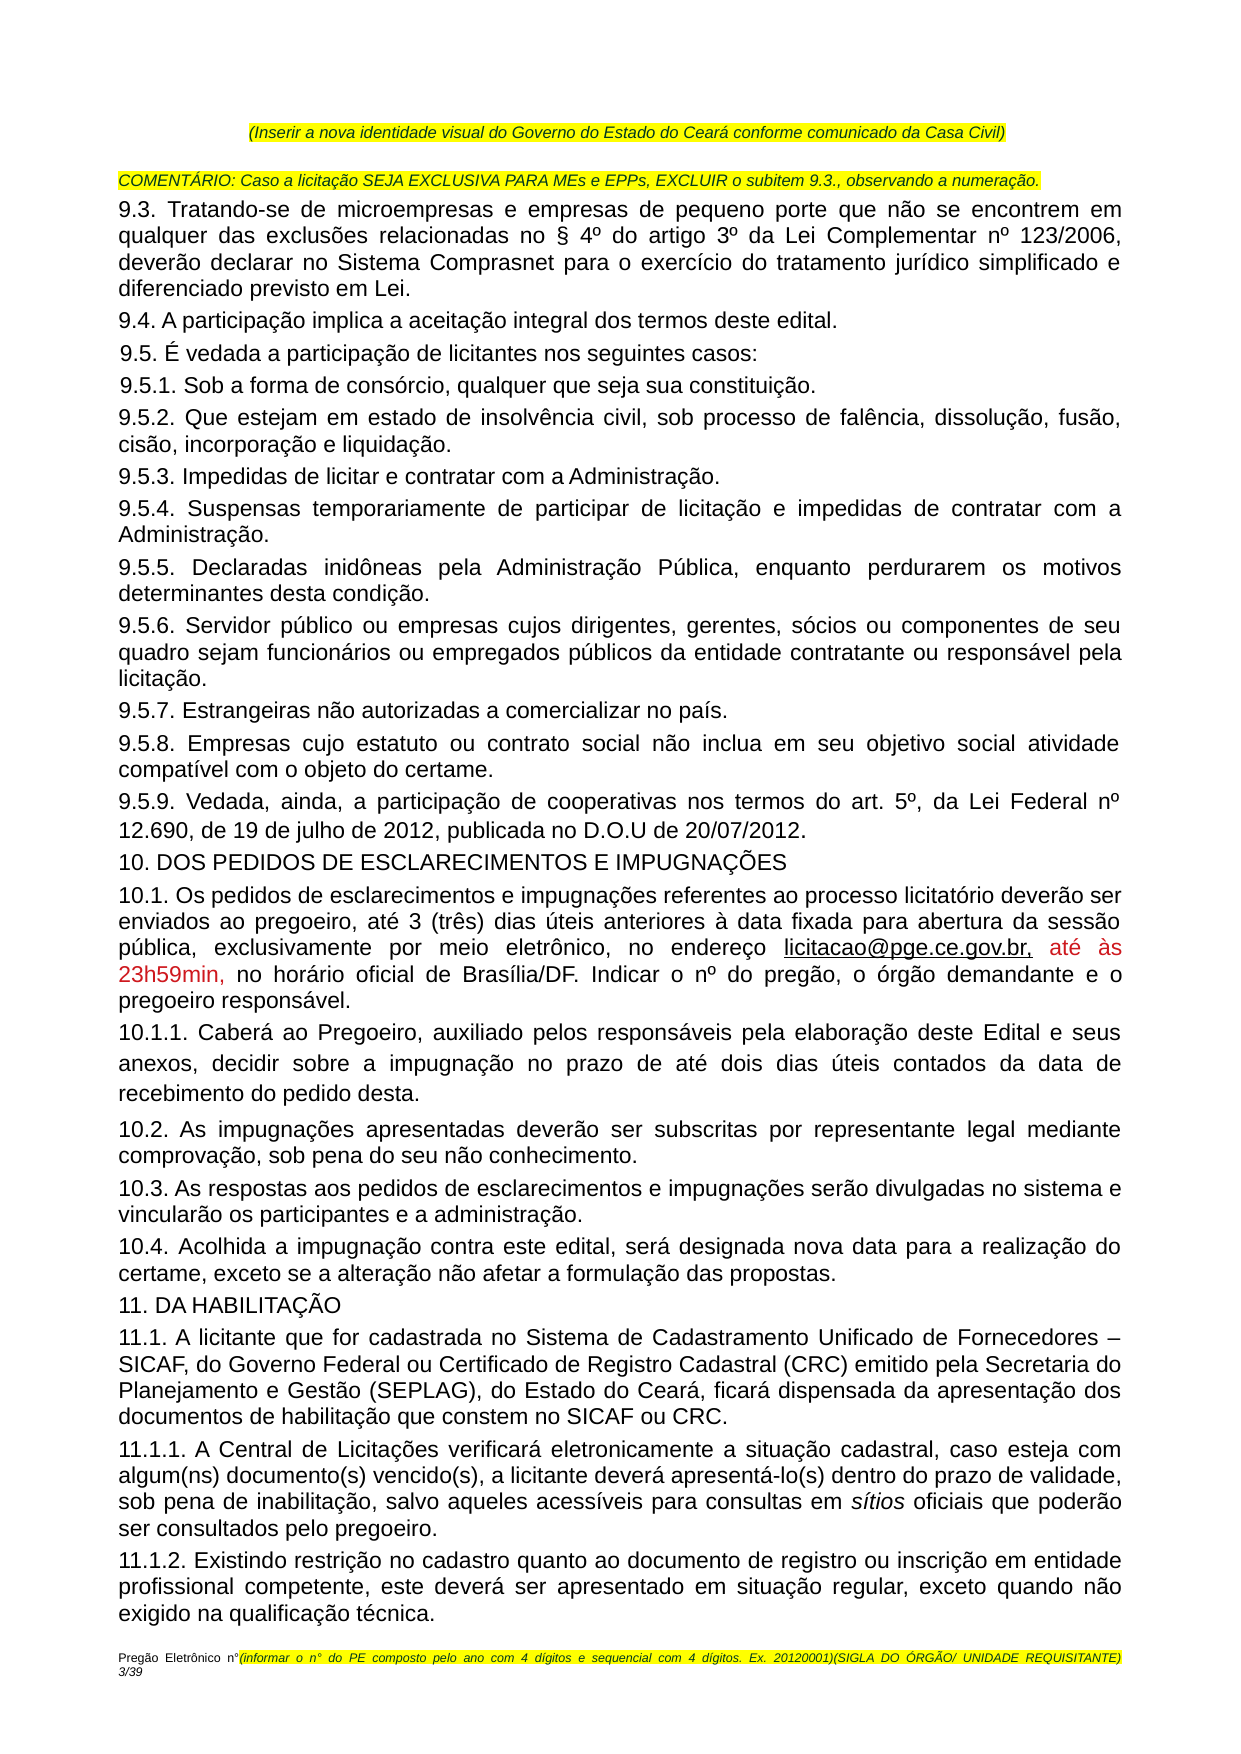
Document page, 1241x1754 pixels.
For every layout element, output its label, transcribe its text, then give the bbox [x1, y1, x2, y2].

text 10.1. Os pedidos de esclarecimentos e impugnações referentes ao processo licitatório deverão ser enviados ao pregoeiro, até 3 (três) dias úteis anteriores à data fixada para abertura da sessão pública, exclusivamente por meio eletrônico, no endereço licitacao@pge.ce.gov.br, até às 23h59min, no horário oficial de Brasília/DF. Indicar o nº do pregão, o órgão demandante e o pregoeiro responsável. [118, 882, 1122, 1013]
text 10.2. As impugnações apresentadas deverão ser subscritas por representante legal mediante comprovação, sob pena do seu não conhecimento. [118, 1116, 1122, 1169]
text 9.5.2. Que estejam em estado de insolvência civil, sob processo de falência, dissolução, fusão, cisão, incorporação e liquidação. [118, 404, 1122, 457]
text 9.4. A participação implica a aceitação integral dos termos deste edital. [118, 307, 1122, 334]
text 9.3. Tratando-se de microempresas e empresas de pequeno porte que não se encontrem em qualquer das exclusões relacionadas no § 4º do artigo 3º da Lei Complementar nº 123/2006, deverão declarar no Sistema Comprasnet para o exercício do tratamento jurídico simplificado e diferenciado previsto em Lei. [118, 196, 1122, 301]
list 10.1.1. Caberá ao Pregoeiro, auxiliado pelos responsáveis pela elaboração deste Edital e seus anexos, decidir sobre a impugnação no prazo de até dois dias úteis contados da data de recebimento do pedido desta. [118, 1019, 1122, 1106]
text 11.1.2. Existindo restrição no cadastro quanto ao documento de registro ou inscrição em entidade profissional competente, este deverá ser apresentado em situação regular, exceto quando não exigido na qualificação técnica. [118, 1547, 1122, 1626]
text 10. DOS PEDIDOS DE ESCLARECIMENTOS E IMPUGNAÇÕES [118, 849, 1122, 876]
text 10.3. As respostas aos pedidos de esclarecimentos e impugnações serão divulgadas no sistema e vincularão os participantes e a administração. [118, 1174, 1122, 1227]
text 9.5.1. Sob a forma de consórcio, qualquer que seja sua constituição. [119, 372, 1122, 398]
text 11. DA HABILITAÇÃO [118, 1292, 1122, 1318]
text 11.1. A licitante que for cadastrada no Sistema de Cadastramento Unificado de Fornecedores – SICAF, do Governo Federal ou Certificado de Registro Cadastral (CRC) emitido pela Secretaria do Planejamento e Gestão (SEPLAG), do Estado do Ceará, ficará dispensada da apresentação dos documentos de habilitação que constem no SICAF ou CRC. [118, 1324, 1122, 1429]
text COMENTÁRIO: Caso a licitação SEJA EXCLUSIVA PARA MEs e EPPs, EXCLUIR o subitem 9.3., observando a numeração. [118, 171, 1122, 190]
text 9.5. É vedada a participação de licitantes nos seguintes casos: [119, 339, 1122, 366]
text 9.5.7. Estrangeiras não autorizadas a comercializar no país. [118, 697, 1122, 724]
text 9.5.8. Empresas cujo estatuto ou contrato social não inclua em seu objetivo social atividade compatível com o objeto do certame. [118, 730, 1121, 782]
text 9.5.5. Declaradas inidôneas pela Administração Pública, enquanto perdurarem os motivos determinantes desta condição. [118, 554, 1122, 606]
text 9.5.6. Servidor público ou empresas cujos dirigentes, gerentes, sócios ou componentes de seu quadro sejam funcionários ou empregados públicos da entidade contratante ou responsável pela licitação. [118, 612, 1122, 691]
text 11.1.1. A Central de Licitações verificará eletronicamente a situação cadastral, caso esteja com algum(ns) documento(s) vencido(s), a licitante deverá apresentá-lo(s) dentro do prazo de validade, sob pena de inabilitação, salvo aqueles acessíveis para consultas em sítios oficiais que poderão ser consultados pelo pregoeiro. [118, 1436, 1122, 1541]
text 9.5.4. Suspensas temporariamente de participar de licitação e impedidas de contratar com a Administração. [118, 495, 1122, 548]
text 9.5.9. Vedada, ainda, a participação de cooperativas nos termos do art. 5º, da Lei Federal nº 12.690, de 19 de julho de 2012, publicada no D.O.U de 20/07/2012. [118, 788, 1121, 843]
text 9.5.3. Impedidas de licitar e contratar com a Administração. [118, 463, 1122, 489]
text 10.4. Acolhida a impugnação contra este edital, será designada nova data para a realização do certame, exceto se a alteração não afetar a formulação das propostas. [118, 1233, 1122, 1286]
